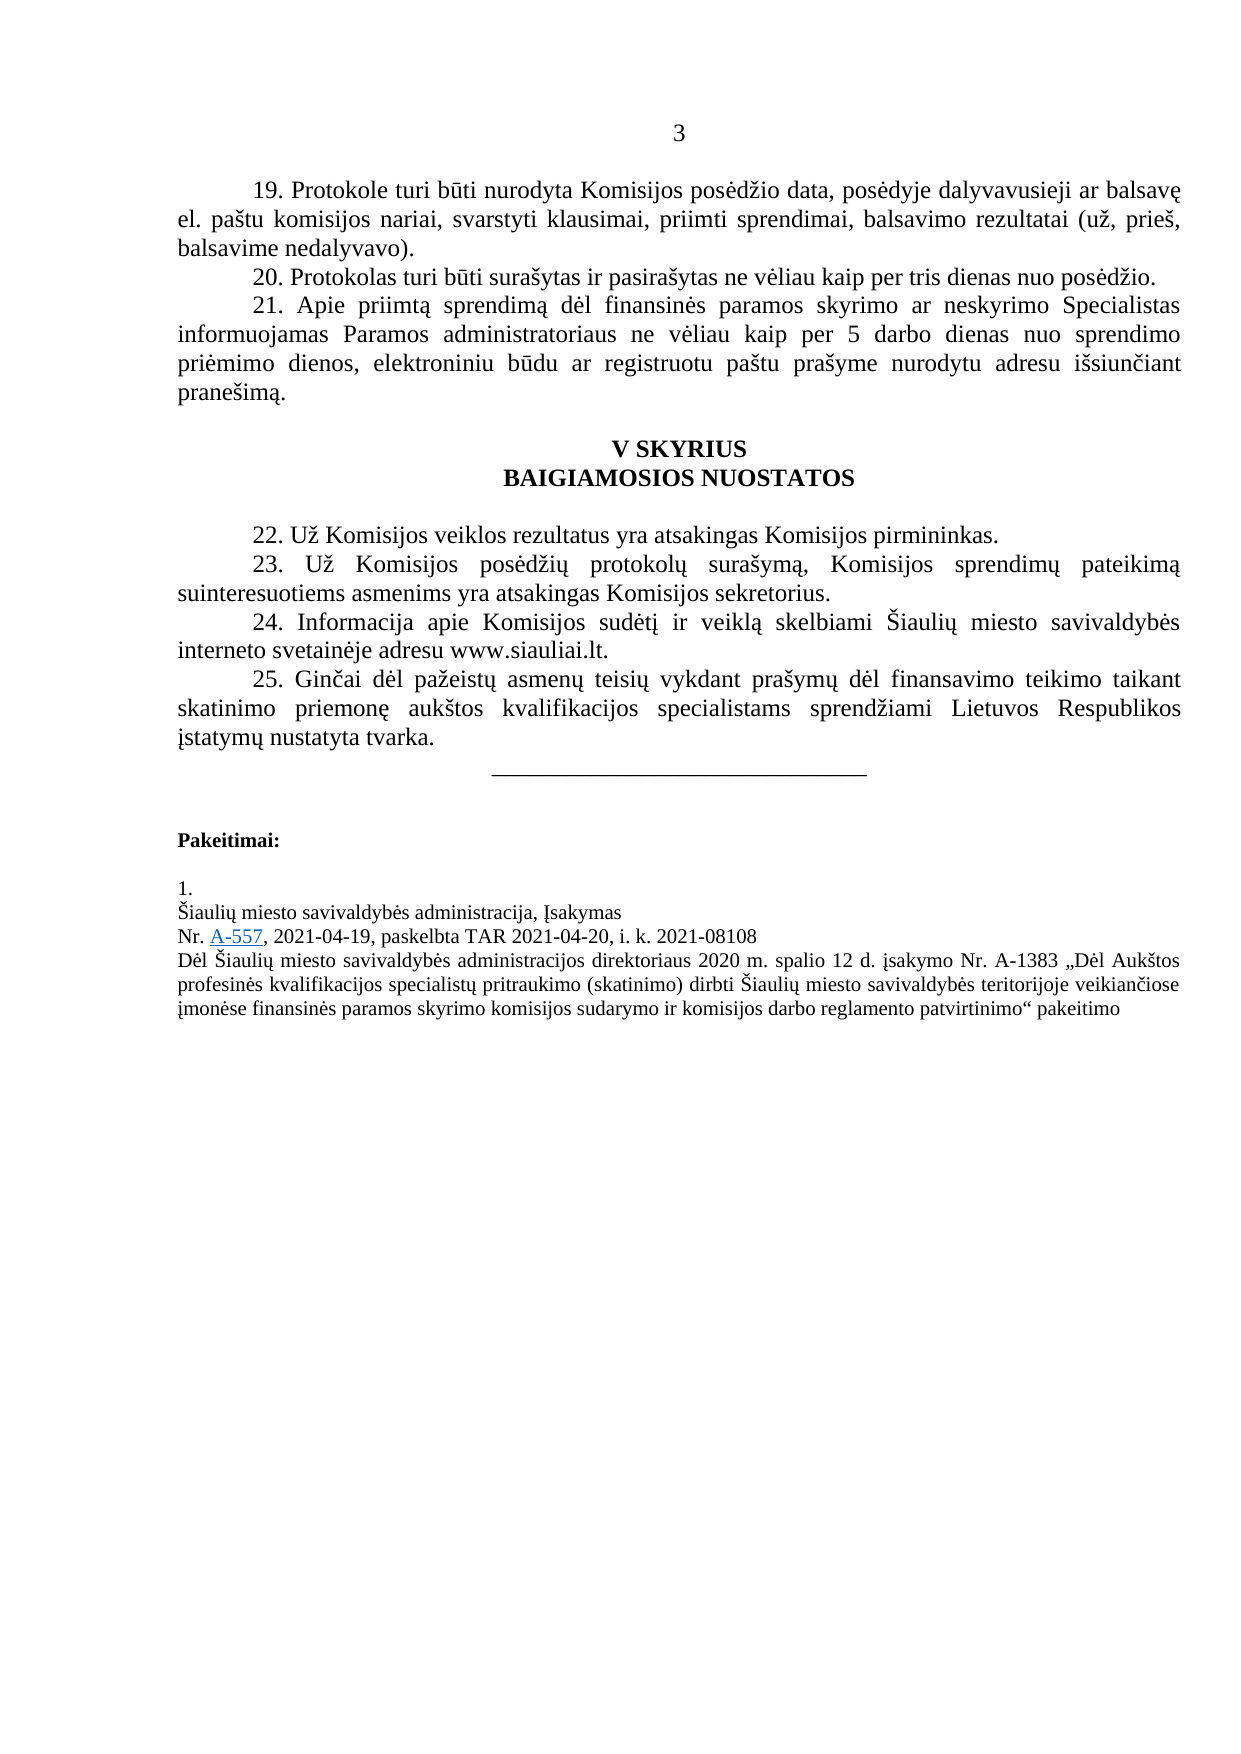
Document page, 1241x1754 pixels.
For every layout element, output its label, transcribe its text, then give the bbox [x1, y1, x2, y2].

text 20. Protokolas turi būti surašytas ir pasirašytas ne vėliau kaip per tris dienas nuo posėdžio. [177, 262, 1181, 291]
text 21. Apie priimtą sprendimą dėl finansinės paramos skyrimo ar neskyrimo Specialistas informuojamas Paramos administratoriaus ne vėliau kaip per 5 darbo dienas nuo sprendimo priėmimo dienos, elektroniniu būdu ar registruotu paštu prašyme nurodytu adresu išsiunčiant pranešimą. [177, 291, 1181, 406]
text Pakeitimai: [177, 827, 1181, 852]
text 1. [177, 876, 1181, 900]
text ______________________________ [177, 751, 1181, 779]
text Šiaulių miesto savivaldybės administracija, Įsakymas [177, 900, 1181, 924]
text 23. Už Komisijos posėdžių protokolų surašymą, Komisijos sprendimų pateikimą suinteresuotiems asmenims yra atsakingas Komisijos sekretorius. [177, 549, 1181, 607]
text Nr. A-557, 2021-04-19, paskelbta TAR 2021-04-20, i. k. 2021-08108 [177, 924, 1181, 948]
text 19. Protokole turi būti nurodyta Komisijos posėdžio data, posėdyje dalyvavusieji ar balsavę el. paštu komisijos nariai, svarstyti klausimai, priimti sprendimai, balsavimo rezultatai (už, prieš, balsavime nedalyvavo). [177, 176, 1181, 262]
text 22. Už Komisijos veiklos rezultatus yra atsakingas Komisijos pirmininkas. [177, 521, 1181, 549]
text V SKYRIUS [177, 434, 1181, 463]
text 24. Informacija apie Komisijos sudėtį ir veiklą skelbiami Šiaulių miesto savivaldybės interneto svetainėje adresu www.siauliai.lt. [177, 607, 1181, 664]
text 25. Ginčai dėl pažeistų asmenų teisių vykdant prašymų dėl finansavimo teikimo taikant skatinimo priemonę aukštos kvalifikacijos specialistams sprendžiami Lietuvos Respublikos įstatymų nustatyta tvarka. [177, 664, 1181, 751]
text Dėl Šiaulių miesto savivaldybės administracijos direktoriaus 2020 m. spalio 12 d. įsakymo Nr. A-1383 „Dėl Aukštos profesinės kvalifikacijos specialistų pritraukimo (skatinimo) dirbti Šiaulių miesto savivaldybės teritorijoje veikiančiose įmonėse finansinės paramos skyrimo komisijos sudarymo ir komisijos darbo reglamento patvirtinimo“ pakeitimo [177, 948, 1181, 1020]
text BAIGIAMOSIOS NUOSTATOS [177, 463, 1181, 492]
